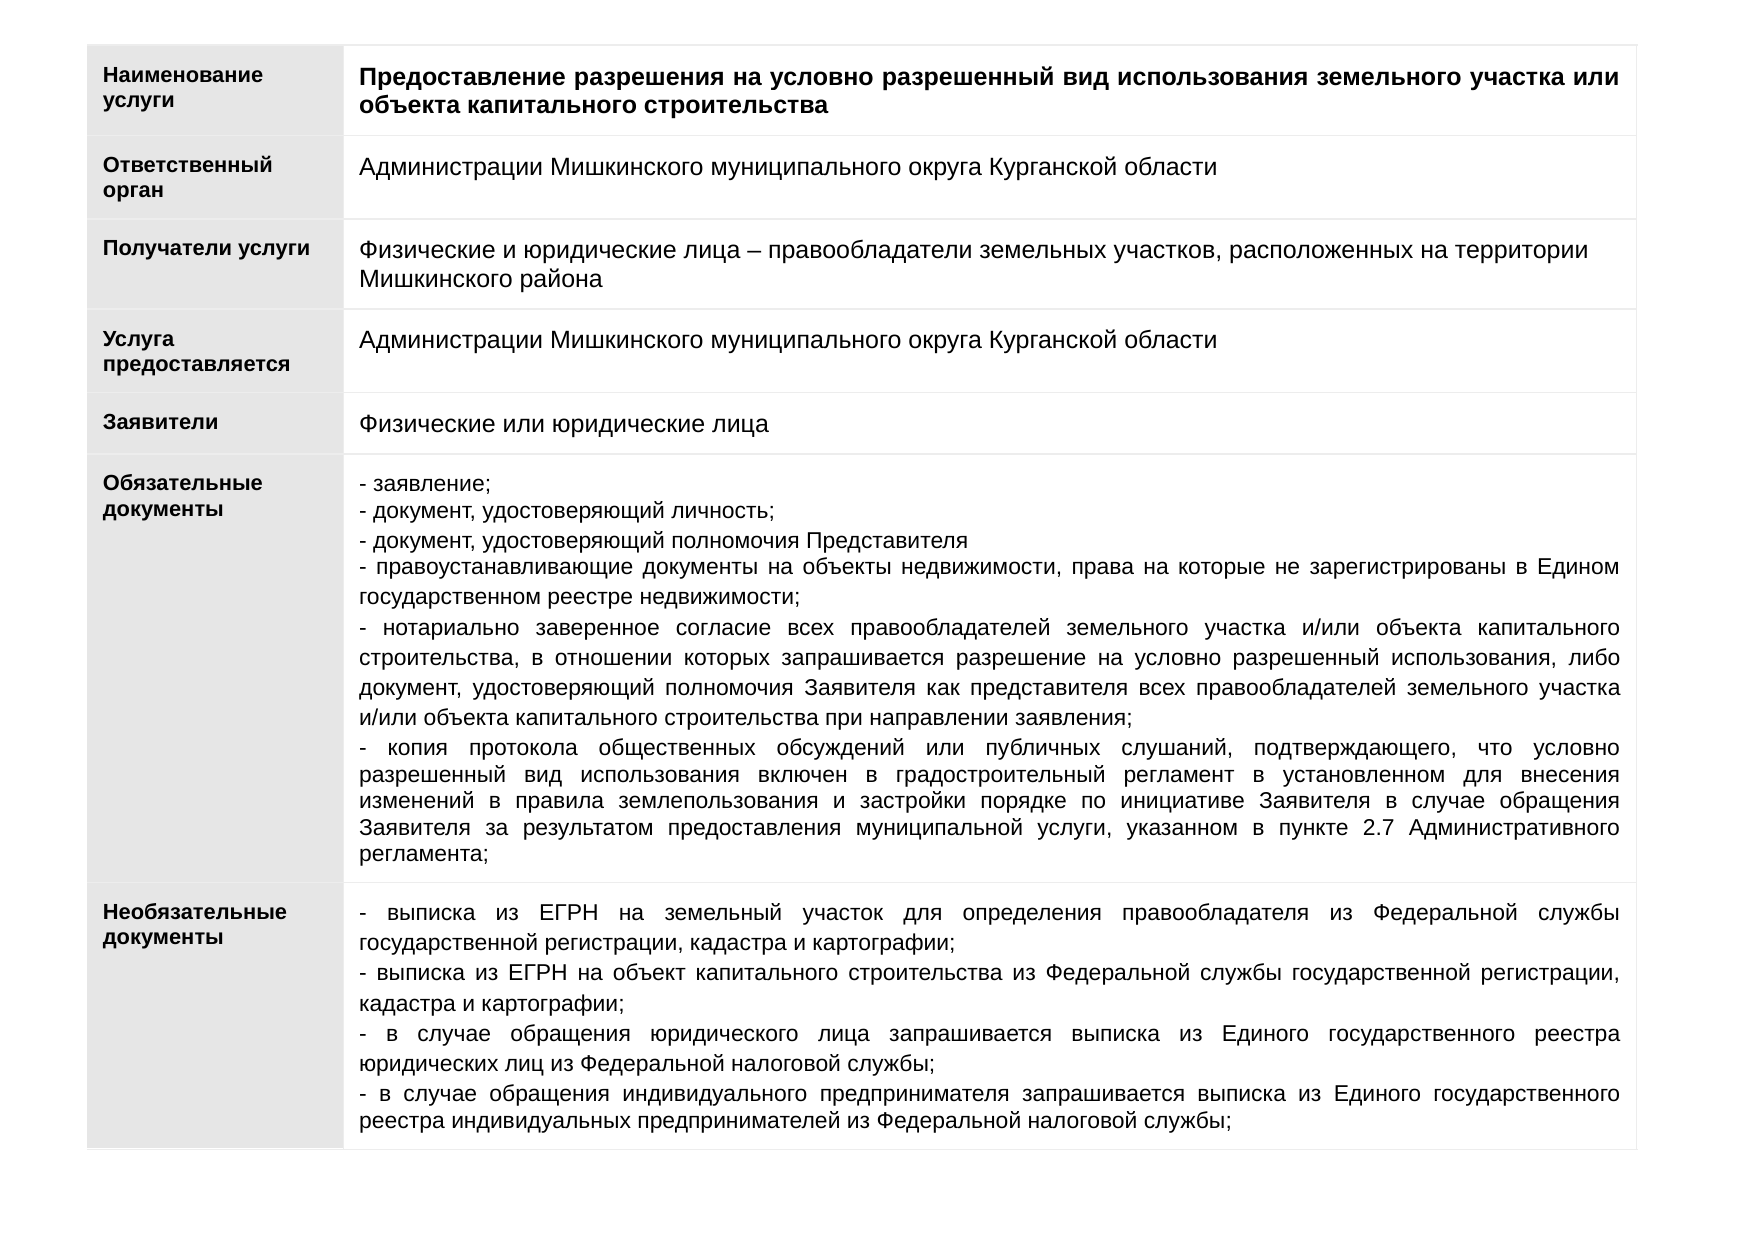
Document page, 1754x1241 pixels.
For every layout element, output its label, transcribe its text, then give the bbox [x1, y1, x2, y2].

table_cell - выписка из ЕГРН на земельный участок для определения правообладателя из Федеральной службы государственной регистрации, кадастра и картографии; - выписка из ЕГРН на объект капитального строительства из Федеральной службы государственной регистрации, кадастра и картографии; - в случае обращения юридического лица запрашивается выписка из Единого государственного реестра юридических лиц из Федеральной налоговой службы; - в случае обращения индивидуального предпринимателя запрашивается выписка из Единого государственного реестра индивидуальных предпринимателей из Федеральной налоговой службы; [344, 883, 1636, 1148]
table_cell Ответственный орган [87, 136, 343, 218]
table_cell Физические или юридические лица [344, 393, 1636, 453]
table_header Наименование услуги [87, 46, 343, 135]
table_cell Администрации Мишкинского муниципального округа Курганской области [344, 310, 1636, 391]
table_header Предоставление разрешения на условно разрешенный вид использования земельного участка или объекта капитального строительства [344, 46, 1636, 135]
table_cell Необязательные документы [87, 883, 343, 1148]
table_cell Администрации Мишкинского муниципального округа Курганской области [344, 136, 1636, 218]
table_cell Обязательные документы [87, 455, 343, 882]
table_cell Физические и юридические лица – правообладатели земельных участков, расположенных на территории Мишкинского района [344, 220, 1636, 308]
table_cell - заявление; - документ, удостоверяющий личность; - документ, удостоверяющий полномочия Представителя - правоустанавливающие документы на объекты недвижимости, права на которые не зарегистрированы в Едином государственном реестре недвижимости; - нотариально заверенное согласие всех правообладателей земельного участка и/или объекта капитального строительства, в отношении которых запрашивается разрешение на условно разрешенный использования, либо документ, удостоверяющий полномочия Заявителя как представителя всех правообладателей земельного участка и/или объекта капитального строительства при направлении заявления; - копия протокола общественных обсуждений или публичных слушаний, подтверждающего, что условно разрешенный вид использования включен в градостроительный регламент в установленном для внесения изменений в правила землепользования и застройки порядке по инициативе Заявителя в случае обращения Заявителя за результатом предоставления муниципальной услуги, указанном в пункте 2.7 Административного регламента; [344, 455, 1636, 882]
table_cell Получатели услуги [87, 220, 343, 308]
table_cell Заявители [87, 393, 343, 453]
table_cell Услуга предоставляется [87, 310, 343, 391]
